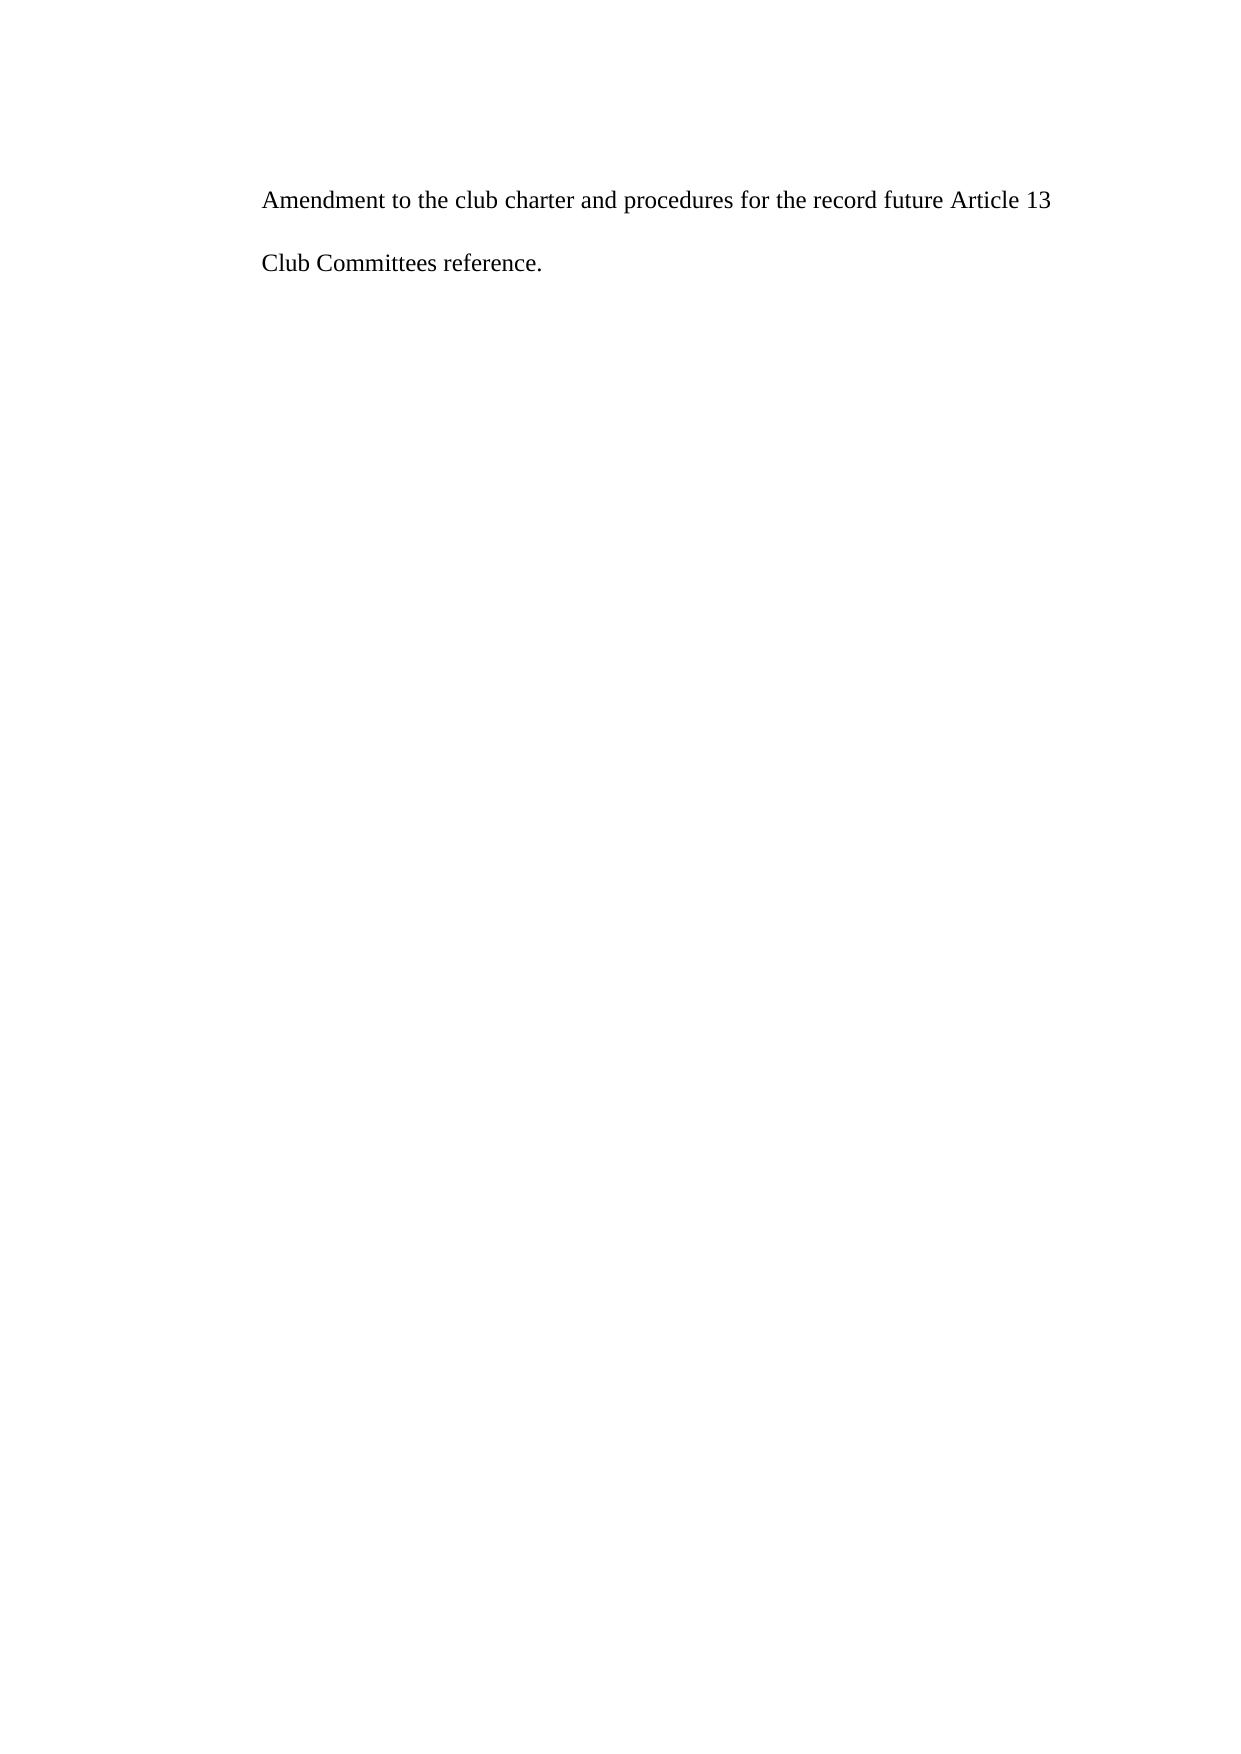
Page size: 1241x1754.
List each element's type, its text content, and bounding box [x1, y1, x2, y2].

text Amendment to the club charter and procedures for the record future Article 13 Club Committees reference. [261, 158, 1053, 283]
